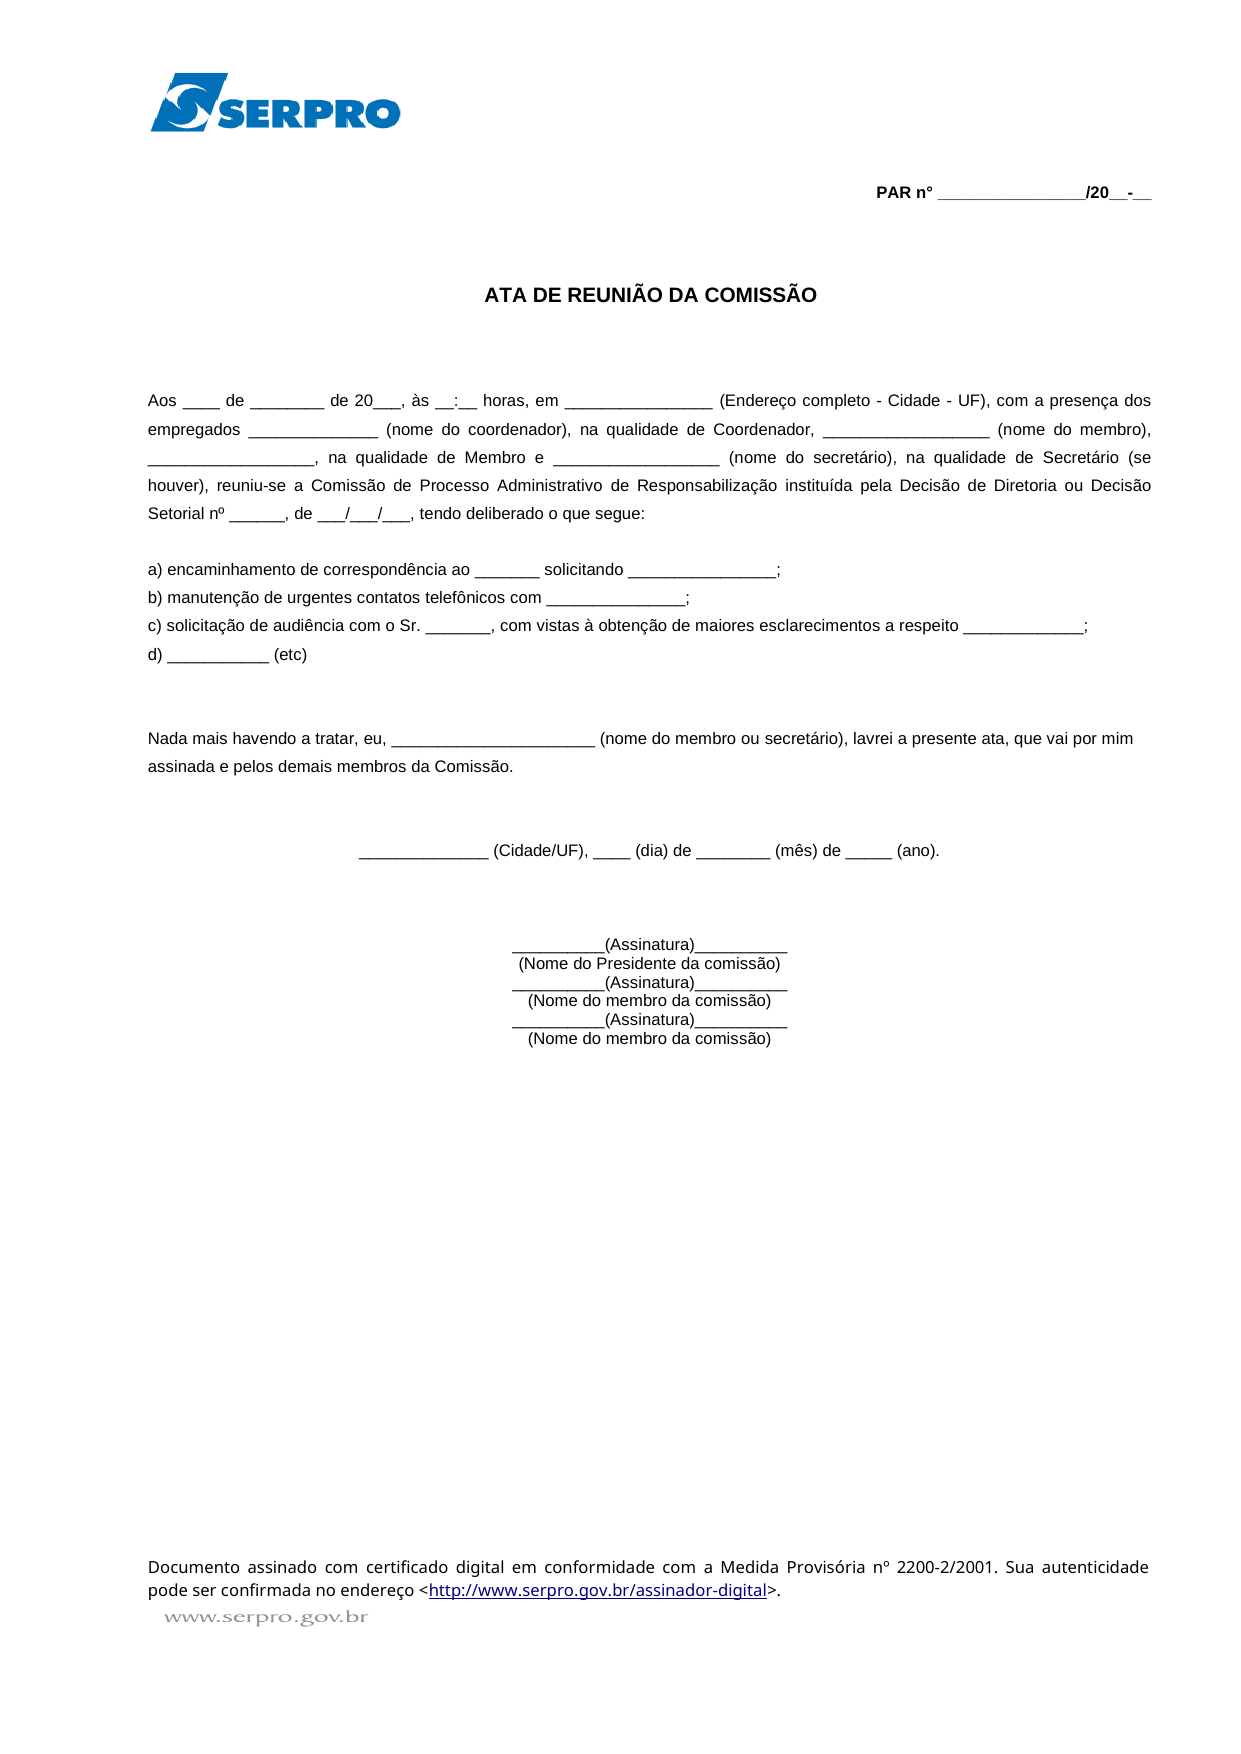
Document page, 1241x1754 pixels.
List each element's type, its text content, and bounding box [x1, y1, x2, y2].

text Aos ____ de ________ de 20___, às __:__ horas, em ________________ (Endereço completo - Cidade - UF), com a presença dos empregados ______________ (nome do coordenador), na qualidade de Coordenador, __________________ (nome do membro), __________________, na qualidade de Membro e __________________ (nome do secretário), na qualidade de Secretário (se houver), reuniu-se a Comissão de Processo Administrativo de Responsabilização instituída pela Decisão de Diretoria ou Decisão Setorial nº ______, de ___/___/___, tendo deliberado o que segue: [148, 392, 1151, 523]
text c) solicitação de audiência com o Sr. _______, com vistas à obtenção de maiores esclarecimentos a respeito _____________; [148, 617, 1151, 635]
text __________(Assinatura)__________ [148, 935, 1151, 954]
text Nada mais havendo a tratar, eu, ______________________ (nome do membro ou secretário), lavrei a presente ata, que vai por mim assinada e pelos demais membros da Comissão. [148, 729, 1151, 776]
text __________(Assinatura)__________ [148, 973, 1151, 992]
text ______________ (Cidade/UF), ____ (dia) de ________ (mês) de _____ (ano). [148, 842, 1151, 860]
text b) manutenção de urgentes contatos telefônicos com _______________; [148, 588, 1151, 607]
text ATA DE REUNIÃO DA COMISSÃO [150, 284, 1151, 307]
text __________(Assinatura)__________ [148, 1010, 1151, 1029]
text d) ___________ (etc) [148, 645, 1151, 663]
picture [149, 72, 401, 132]
text (Nome do membro da comissão) [148, 1029, 1151, 1048]
text PAR n° ________________/20__-__ [150, 160, 1151, 202]
text a) encaminhamento de correspondência ao _______ solicitando ________________; [148, 560, 1151, 579]
text (Nome do membro da comissão) [148, 992, 1151, 1010]
text (Nome do Presidente da comissão) [148, 954, 1151, 973]
